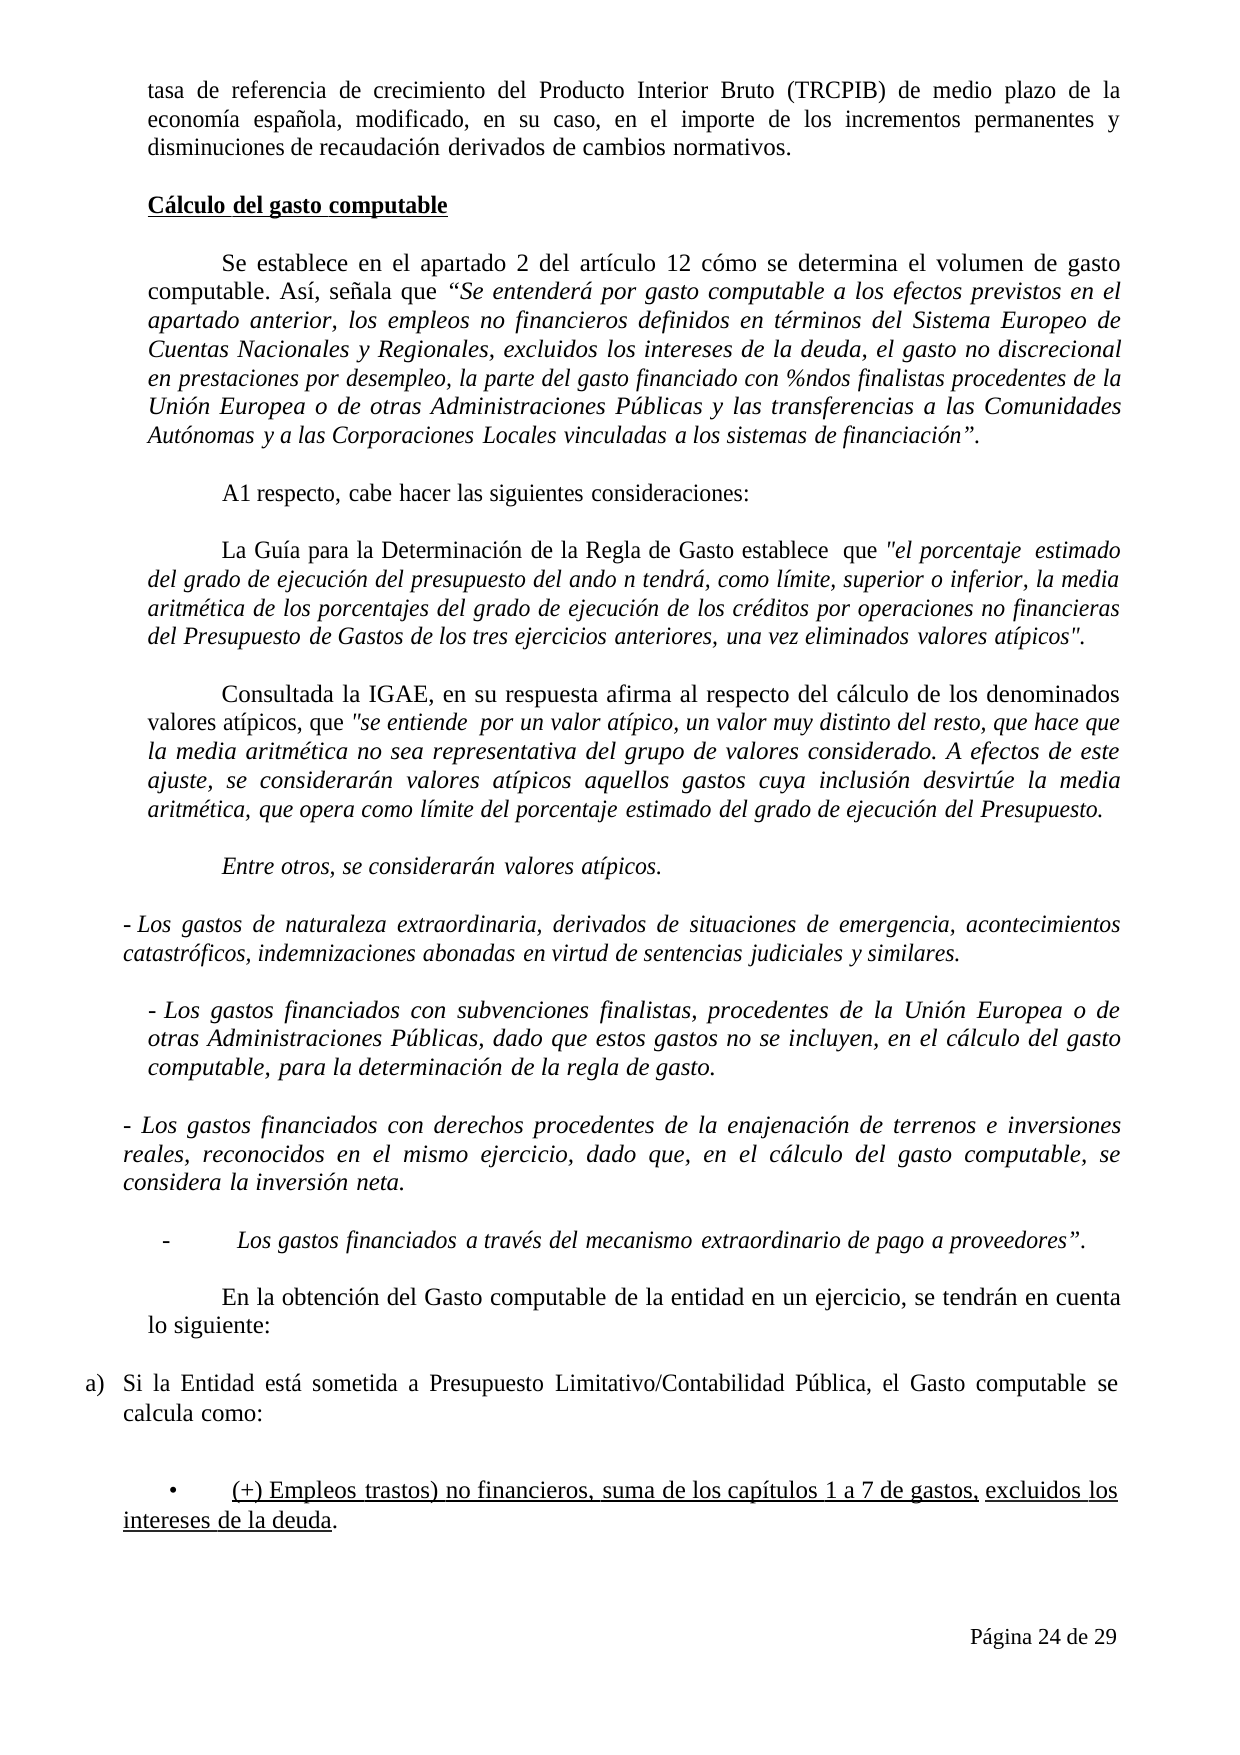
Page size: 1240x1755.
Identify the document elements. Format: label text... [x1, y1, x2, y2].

text tasa de referencia de crecimiento del Producto Interior Bruto (TRCPIB) de medio plazo de la economía española, modificado, en su caso, en el importe de los incrementos permanentes y disminuciones de recaudación derivados de cambios normativos. [147, 75, 1122, 161]
text A1 respecto, cabe hacer las siguientes consideraciones: [222, 478, 1210, 506]
list (+) Empleos trastos) no financieros, suma de los capítulos 1 a 7 de gastos, excluidos los intereses de la deuda. [123, 1475, 1121, 1534]
list Los gastos financiados con derechos procedentes de la enajenación de terrenos e inversiones reales, reconocidos en el mismo ejercicio, dado que, en el cálculo del gasto computable, se considera la inversión neta. [123, 1110, 1122, 1196]
text En la obtención del Gasto computable de la entidad en un ejercicio, se tendrán en cuenta lo siguiente: [148, 1283, 1122, 1339]
text Consultada la IGAE, en su respuesta afirma al respecto del cálculo de los denominados valores atípicos, que "se entiende por un valor atípico, un valor muy distinto del resto, que hace que la media aritmética no sea representativa del grupo de valores considerado. A efectos de este ajuste, se considerarán valores atípicos aquellos gastos cuya inclusión desvirtúe la media aritmética, que opera como límite del porcentaje estimado del grado de ejecución del Presupuesto. [147, 679, 1121, 822]
list Los gastos financiados a través del mecanismo extraordinario de pago a proveedores”. [162, 1225, 1210, 1254]
text Cálculo del gasto computable [147, 191, 1210, 219]
text La Guía para la Determinación de la Regla de Gasto establece que "el porcentaje estimado del grado de ejecución del presupuesto del ando n tendrá, como límite, superior o inferior, la media aritmética de los porcentajes del grado de ejecución de los créditos por operaciones no financieras del Presupuesto de Gastos de los tres ejercicios anteriores, una vez eliminados valores atípicos". [147, 535, 1121, 650]
list Si la Entidad está sometida a Presupuesto Limitativo/Contabilidad Pública, el Gasto computable se calcula como: [85, 1368, 1118, 1427]
list Los gastos financiados con subvenciones finalistas, procedentes de la Unión Europea o de otras Administraciones Públicas, dado que estos gastos no se incluyen, en el cálculo del gasto computable, para la determinación de la regla de gasto. [148, 995, 1121, 1081]
text Se establece en el apartado 2 del artículo 12 cómo se determina el volumen de gasto computable. Así, señala que “Se entenderá por gasto computable a los efectos previstos en el apartado anterior, los empleos no financieros definidos en términos del Sistema Europeo de Cuentas Nacionales y Regionales, excluidos los intereses de la deuda, el gasto no discrecional en prestaciones por desempleo, la parte del gasto financiado con %ndos finalistas procedentes de la Unión Europea o de otras Administraciones Públicas y las transferencias a las Comunidades Autónomas y a las Corporaciones Locales vinculadas a los sistemas de financiación”. [148, 248, 1122, 449]
text Entre otros, se considerarán valores atípicos. [222, 851, 1210, 880]
list Los gastos de naturaleza extraordinaria, derivados de situaciones de emergencia, acontecimientos catastróficos, indemnizaciones abonadas en virtud de sentencias judiciales y similares. [123, 909, 1122, 966]
